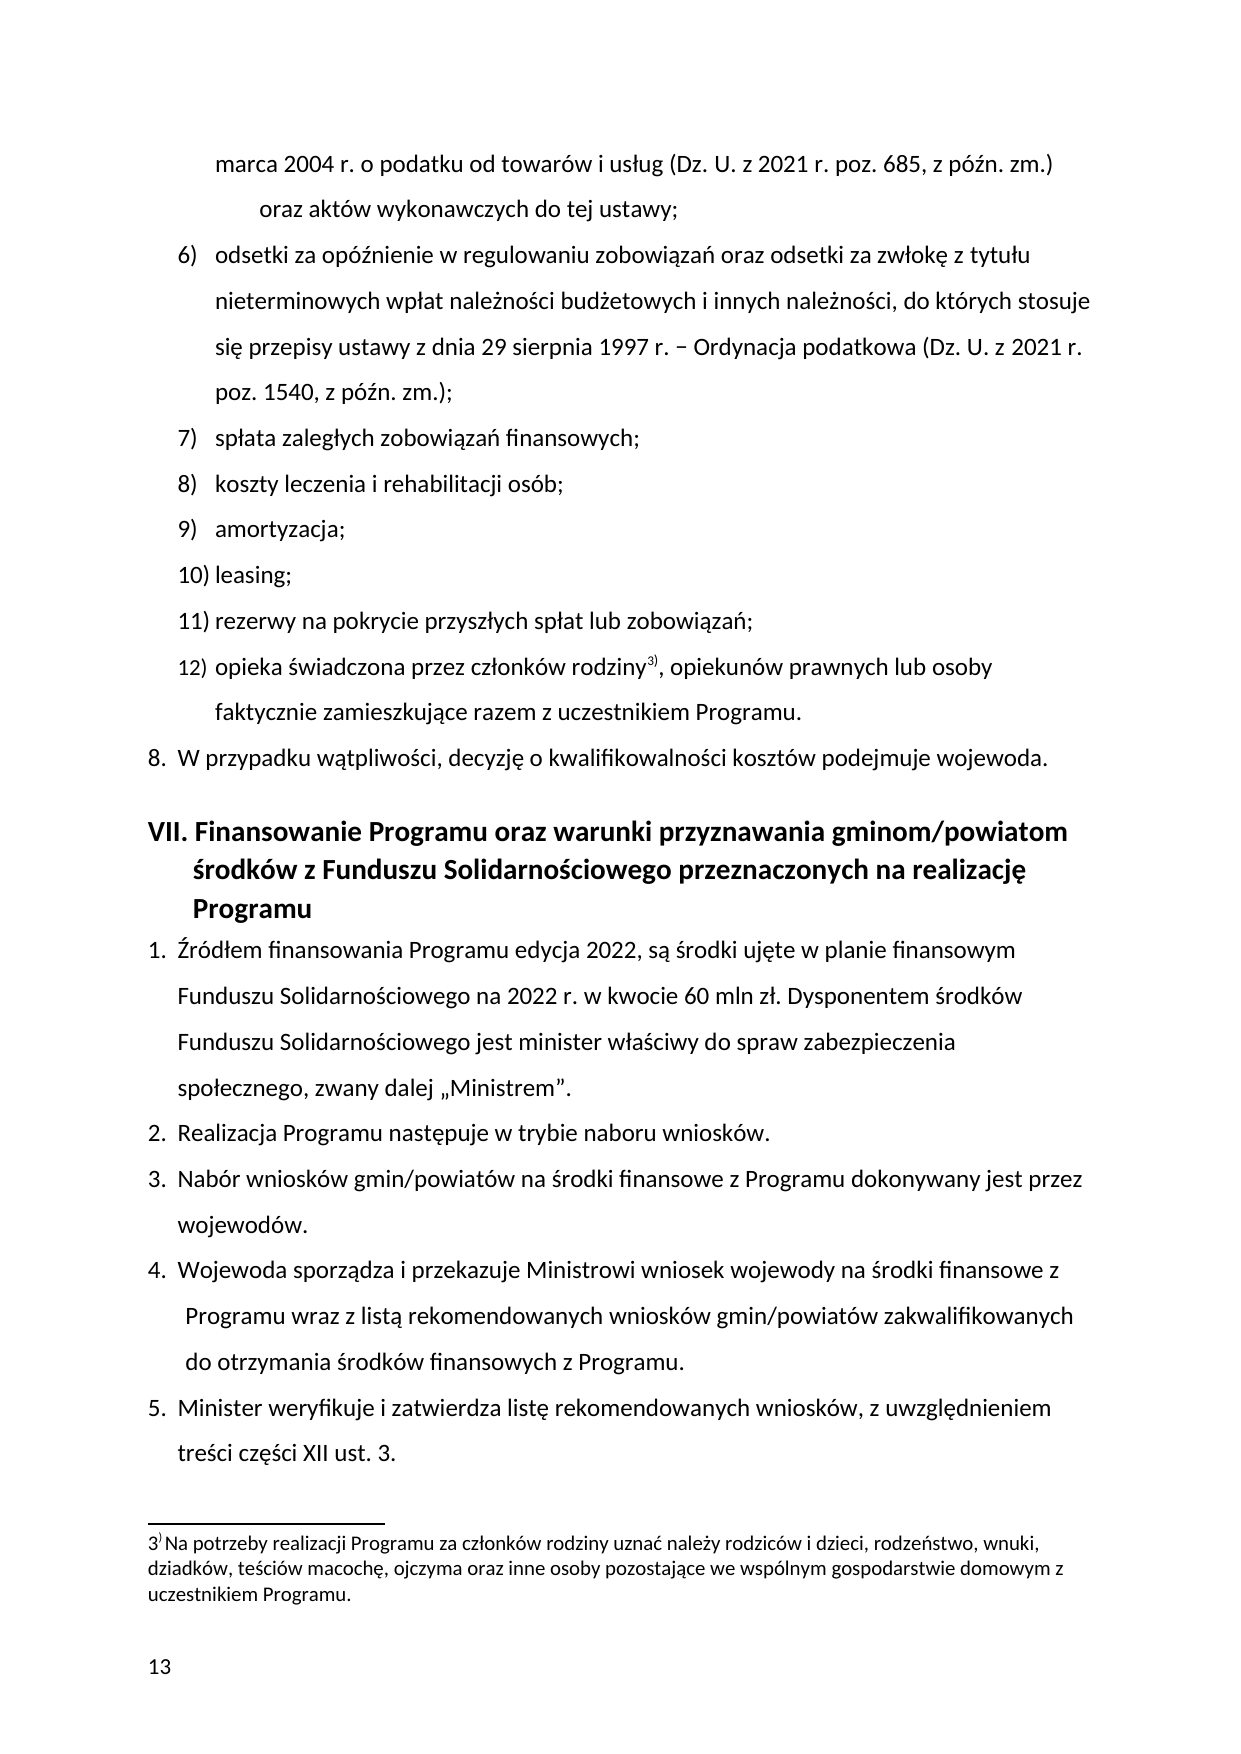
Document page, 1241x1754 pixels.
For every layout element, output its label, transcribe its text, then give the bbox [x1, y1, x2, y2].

list Minister weryfikuje i zatwierdza listę rekomendowanych wniosków, z uwzględnieniem treści części XII ust. 3. [148, 1392, 1092, 1468]
list rezerwy na pokrycie przyszłych spłat lub zobowiązań; [177, 605, 1092, 636]
subtitle VII. Finansowanie Programu oraz warunki przyznawania gminom/powiatom środków z Funduszu Solidarnościowego przeznaczonych na realizację Programu [148, 813, 1092, 925]
list amortyzacja; [177, 513, 1092, 544]
list koszty leczenia i rehabilitacji osób; [177, 468, 1092, 498]
text marca 2004 r. o podatku od towarów i usług (Dz. U. z 2021 r. poz. 685, z późn. zm.) oraz aktów wykonawczych do tej ustawy; [215, 148, 1092, 224]
list W przypadku wątpliwości, decyzję o kwalifikowalności kosztów podejmuje wojewoda. [148, 742, 1092, 773]
list opieka świadczona przez członków rodziny), opiekunów prawnych lub osoby faktycznie zamieszkujące razem z uczestnikiem Programu. [177, 651, 1092, 727]
list ) Na potrzeby realizacji Programu za członków rodziny uznać należy rodziców i dzieci, rodzeństwo, wnuki, dziadków, teściów macochę, ojczyma oraz inne osoby pozostające we wspólnym gospodarstwie domowym z uczestnikiem Programu. [148, 1530, 1092, 1606]
list Źródłem finansowania Programu edycja 2022, są środki ujęte w planie finansowym Funduszu Solidarnościowego na 2022 r. w kwocie 60 mln zł. Dysponentem środków Funduszu Solidarnościowego jest minister właściwy do spraw zabezpieczenia społecznego, zwany dalej „Ministrem”. [148, 934, 1092, 1102]
list Realizacja Programu następuje w trybie naboru wniosków. [148, 1117, 1092, 1148]
list Nabór wniosków gmin/powiatów na środki finansowe z Programu dokonywany jest przez wojewodów. [148, 1163, 1092, 1239]
list odsetki za opóźnienie w regulowaniu zobowiązań oraz odsetki za zwłokę z tytułu nieterminowych wpłat należności budżetowych i innych należności, do których stosuje się przepisy ustawy z dnia 29 sierpnia 1997 r. − Ordynacja podatkowa (Dz. U. z 2021 r. poz. 1540, z późn. zm.); [177, 239, 1092, 407]
list spłata zaległych zobowiązań finansowych; [177, 422, 1092, 453]
list Wojewoda sporządza i przekazuje Ministrowi wniosek wojewody na środki finansowe z Programu wraz z listą rekomendowanych wniosków gmin/powiatów zakwalifikowanych do otrzymania środków finansowych z Programu. [148, 1254, 1092, 1377]
list leasing; [177, 559, 1092, 590]
